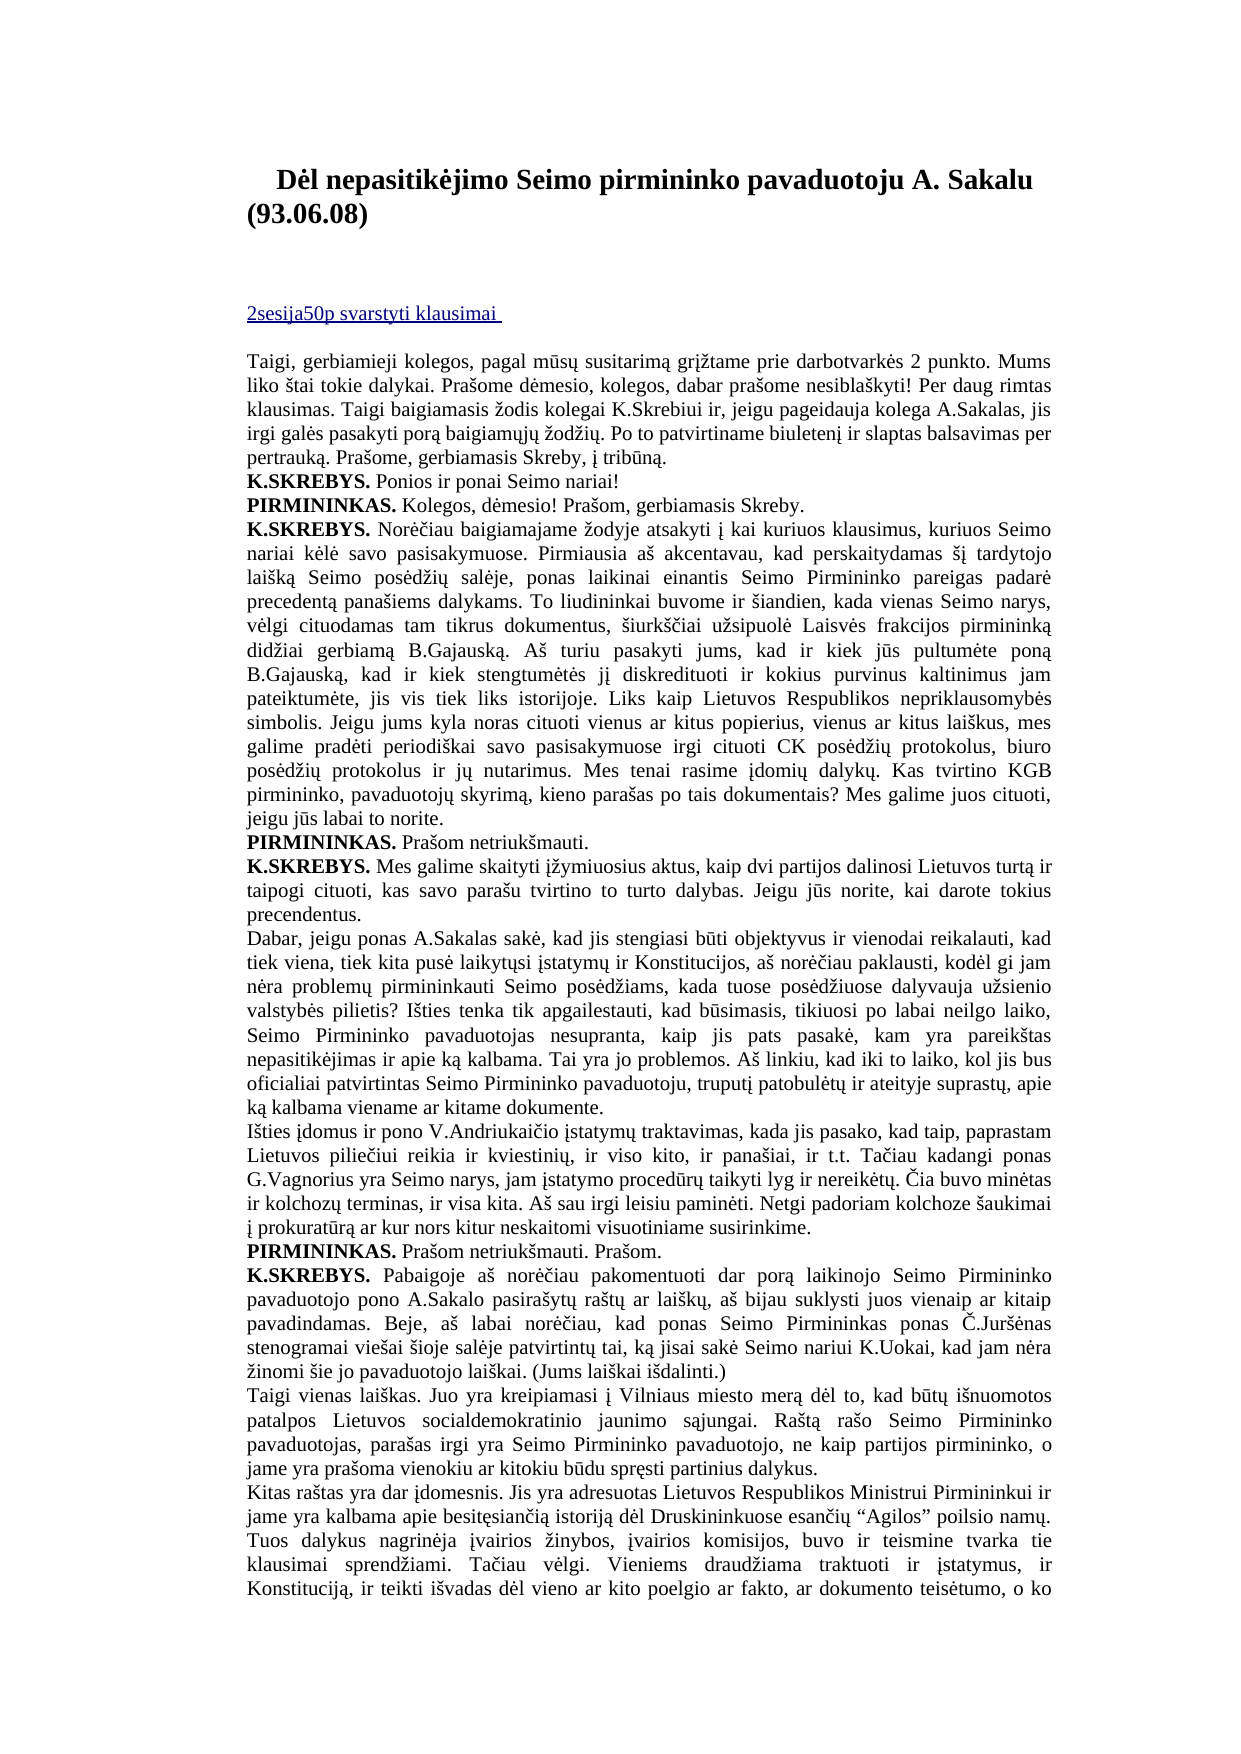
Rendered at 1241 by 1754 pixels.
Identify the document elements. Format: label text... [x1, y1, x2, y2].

text PIRMININKAS. Prašom netriukšmauti. Prašom. [247, 1239, 1053, 1263]
text 2sesija50p svarstyti klausimai [247, 301, 1053, 325]
text Dabar, jeigu ponas A.Sakalas sakė, kad jis stengiasi būti objektyvus ir vienodai reikalauti, kad tiek viena, tiek kita pusė laikytųsi įstatymų ir Konstitucijos, aš norėčiau paklausti, kodėl gi jam nėra problemų pirmininkauti Seimo posėdžiams, kada tuose posėdžiuose dalyvauja užsienio valstybės pilietis? Išties tenka tik apgailestauti, kad būsimasis, tikiuosi po labai neilgo laiko, Seimo Pirmininko pavaduotojas nesupranta, kaip jis pats pasakė, kam yra pareikštas nepasitikėjimas ir apie ką kalbama. Tai yra jo problemos. Aš linkiu, kad iki to laiko, kol jis bus oficialiai patvirtintas Seimo Pirmininko pavaduotoju, truputį patobulėtų ir ateityje suprastų, apie ką kalbama viename ar kitame dokumente. [247, 926, 1053, 1119]
text Taigi vienas laiškas. Juo yra kreipiamasi į Vilniaus miesto merą dėl to, kad būtų išnuomotos patalpos Lietuvos socialdemokratinio jaunimo sąjungai. Raštą rašo Seimo Pirmininko pavaduotojas, parašas irgi yra Seimo Pirmininko pavaduotojo, ne kaip partijos pirmininko, o jame yra prašoma vienokiu ar kitokiu būdu spręsti partinius dalykus. [247, 1383, 1053, 1480]
text PIRMININKAS. Prašom netriukšmauti. [247, 830, 1053, 854]
text K.SKREBYS. Norėčiau baigiamajame žodyje atsakyti į kai kuriuos klausimus, kuriuos Seimo nariai kėlė savo pasisakymuose. Pirmiausia aš akcentavau, kad perskaitydamas šį tardytojo laišką Seimo posėdžių salėje, ponas laikinai einantis Seimo Pirmininko pareigas padarė precedentą panašiems dalykams. To liudininkai buvome ir šiandien, kada vienas Seimo narys, vėlgi cituodamas tam tikrus dokumentus, šiurkščiai užsipuolė Laisvės frakcijos pirmininką didžiai gerbiamą B.Gajauską. Aš turiu pasakyti jums, kad ir kiek jūs pultumėte poną B.Gajauską, kad ir kiek stengtumėtės jį diskredituoti ir kokius purvinus kaltinimus jam pateiktumėte, jis vis tiek liks istorijoje. Liks kaip Lietuvos Respublikos nepriklausomybės simbolis. Jeigu jums kyla noras cituoti vienus ar kitus popierius, vienus ar kitus laiškus, mes galime pradėti periodiškai savo pasisakymuose irgi cituoti CK posėdžių protokolus, biuro posėdžių protokolus ir jų nutarimus. Mes tenai rasime įdomių dalykų. Kas tvirtino KGB pirmininko, pavaduotojų skyrimą, kieno parašas po tais dokumentais? Mes galime juos cituoti, jeigu jūs labai to norite. [247, 517, 1053, 830]
text Kitas raštas yra dar įdomesnis. Jis yra adresuotas Lietuvos Respublikos Ministrui Pirmininkui ir jame yra kalbama apie besitęsiančią istoriją dėl Druskininkuose esančių “Agilos” poilsio namų. Tuos dalykus nagrinėja įvairios žinybos, įvairios komisijos, buvo ir teismine tvarka tie klausimai sprendžiami. Tačiau vėlgi. Vieniems draudžiama traktuoti ir įstatymus, ir Konstituciją, ir teikti išvadas dėl vieno ar kito poelgio ar fakto, ar dokumento teisėtumo, o ko [247, 1480, 1053, 1600]
text K.SKREBYS. Ponios ir ponai Seimo nariai! [247, 469, 1053, 493]
text Taigi, gerbiamieji kolegos, pagal mūsų susitarimą grįžtame prie darbotvarkės 2 punkto. Mums liko štai tokie dalykai. Prašome dėmesio, kolegos, dabar prašome nesiblaškyti! Per daug rimtas klausimas. Taigi baigiamasis žodis kolegai K.Skrebiui ir, jeigu pageidauja kolega A.Sakalas, jis irgi galės pasakyti porą baigiamųjų žodžių. Po to patvirtiname biuletenį ir slaptas balsavimas per pertrauką. Prašome, gerbiamasis Skreby, į tribūną. [247, 349, 1053, 469]
text K.SKREBYS. Mes galime skaityti įžymiuosius aktus, kaip dvi partijos dalinosi Lietuvos turtą ir taipogi cituoti, kas savo parašu tvirtino to turto dalybas. Jeigu jūs norite, kai darote tokius precendentus. [247, 854, 1053, 926]
text Dėl nepasitikėjimo Seimo pirmininko pavaduotoju A. Sakalu (93.06.08) [247, 162, 1053, 229]
text K.SKREBYS. Pabaigoje aš norėčiau pakomentuoti dar porą laikinojo Seimo Pirmininko pavaduotojo pono A.Sakalo pasirašytų raštų ar laiškų, aš bijau suklysti juos vienaip ar kitaip pavadindamas. Beje, aš labai norėčiau, kad ponas Seimo Pirmininkas ponas Č.Juršėnas stenogramai viešai šioje salėje patvirtintų tai, ką jisai sakė Seimo nariui K.Uokai, kad jam nėra žinomi šie jo pavaduotojo laiškai. (Jums laiškai išdalinti.) [247, 1263, 1053, 1383]
text PIRMININKAS. Kolegos, dėmesio! Prašom, gerbiamasis Skreby. [247, 493, 1053, 517]
text Išties įdomus ir pono V.Andriukaičio įstatymų traktavimas, kada jis pasako, kad taip, paprastam Lietuvos piliečiui reikia ir kviestinių, ir viso kito, ir panašiai, ir t.t. Tačiau kadangi ponas G.Vagnorius yra Seimo narys, jam įstatymo procedūrų taikyti lyg ir nereikėtų. Čia buvo minėtas ir kolchozų terminas, ir visa kita. Aš sau irgi leisiu paminėti. Netgi padoriam kolchoze šaukimai į prokuratūrą ar kur nors kitur neskaitomi visuotiniame susirinkime. [247, 1119, 1053, 1239]
